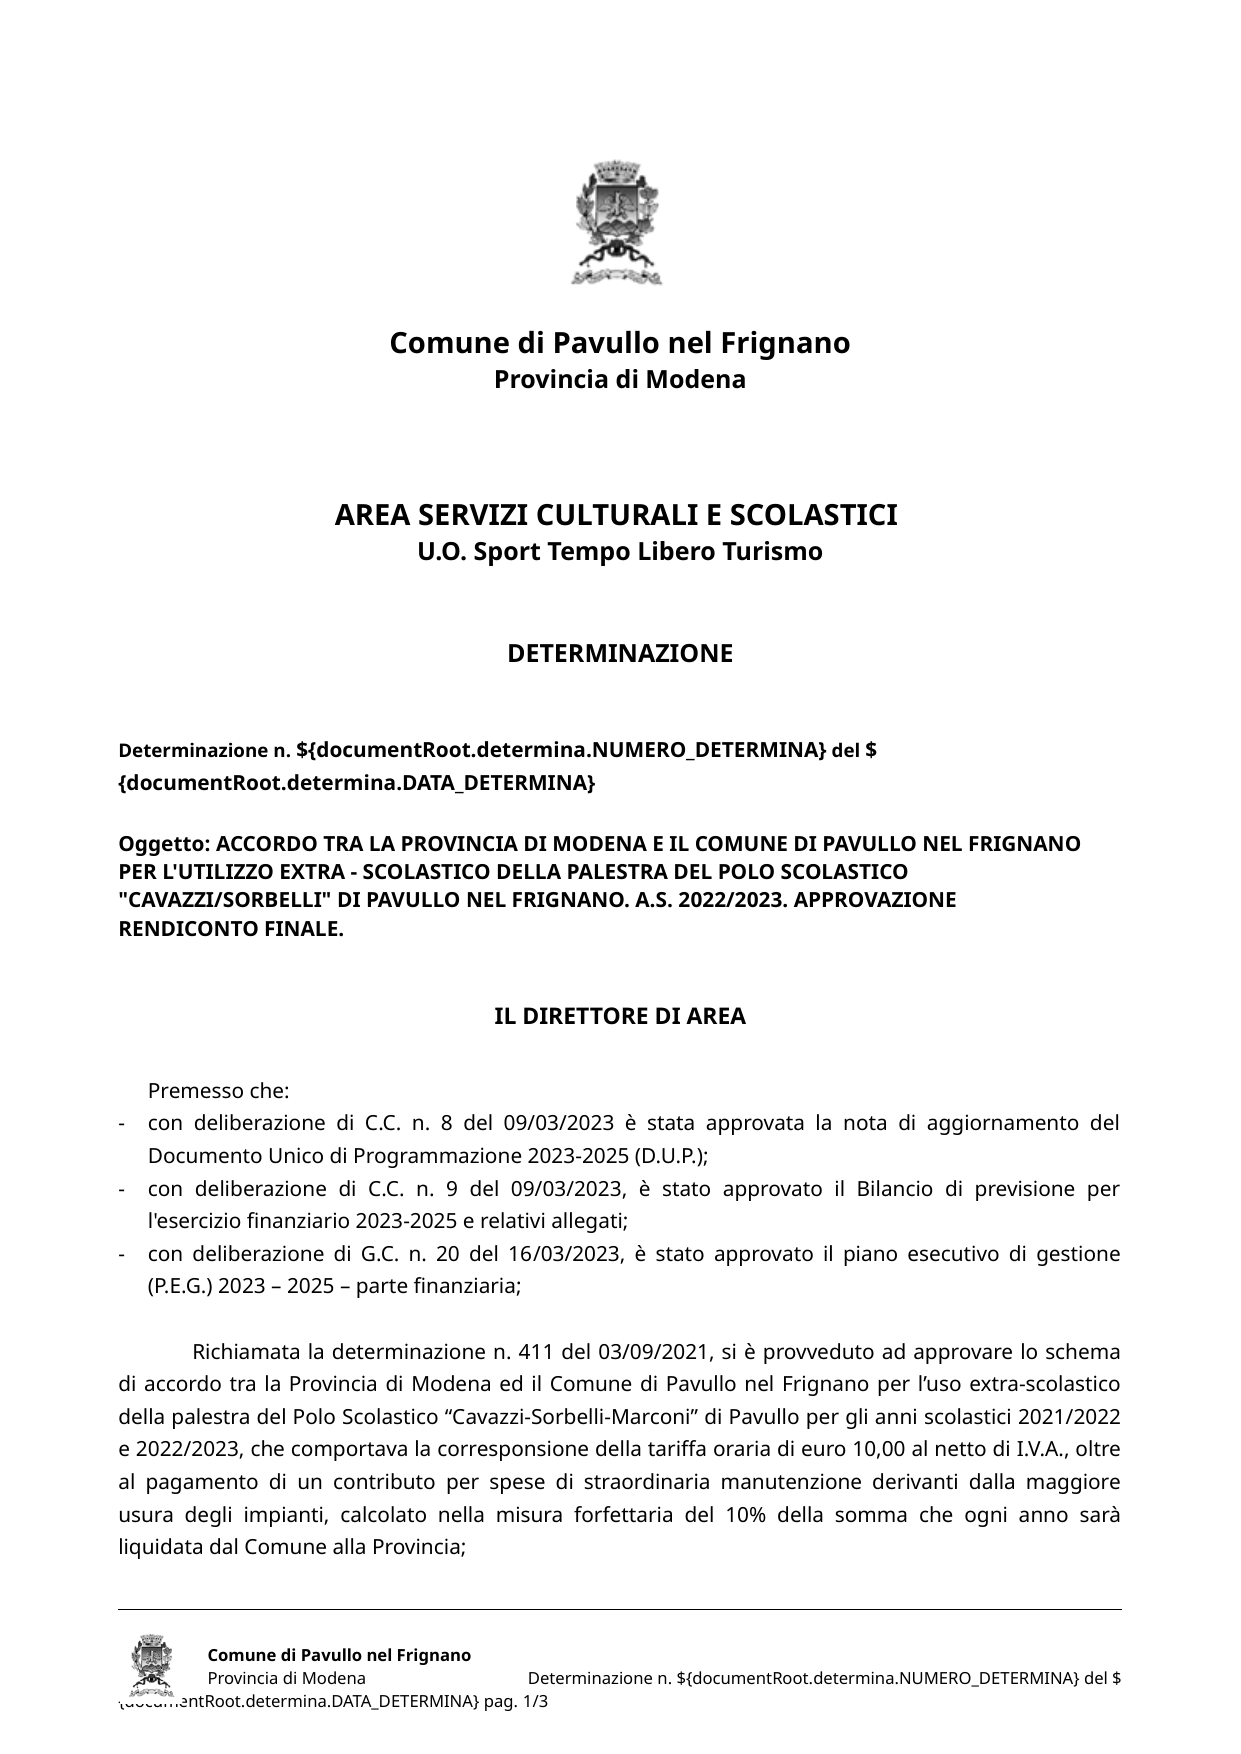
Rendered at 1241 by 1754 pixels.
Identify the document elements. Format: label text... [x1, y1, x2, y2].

list con deliberazione di G.C. n. 20 del 16/03/2023, è stato approvato il piano esecutivo di gestione (P.E.G.) 2023 – 2025 – parte finanziaria; [118, 1239, 1122, 1300]
list con deliberazione di C.C. n. 9 del 09/03/2023, è stato approvato il Bilancio di previsione per l'esercizio finanziario 2023-2025 e relativi allegati; [118, 1174, 1122, 1235]
picture [546, 152, 695, 289]
text Oggetto: ACCORDO TRA LA PROVINCIA DI MODENA E IL COMUNE DI PAVULLO NEL FRIGNANO PER L'UTILIZZO EXTRA - SCOLASTICO DELLA PALESTRA DEL POLO SCOLASTICO "CAVAZZI/SORBELLI" DI PAVULLO NEL FRIGNANO. A.S. 2022/2023. APPROVAZIONE RENDICONTO FINALE. [118, 829, 1122, 942]
picture [120, 1631, 183, 1704]
text U.O. Sport Tempo Libero Turismo [118, 533, 1122, 568]
text Premesso che: [118, 1076, 1122, 1104]
text Determinazione n. ${documentRoot.determina.NUMERO_DETERMINA} del ${documentRoot.determina.DATA_DETERMINA} [118, 735, 1122, 796]
text Richiamata la determinazione n. 411 del 03/09/2021, si è provveduto ad approvare lo schema di accordo tra la Provincia di Modena ed il Comune di Pavullo nel Frignano per l’uso extra-scolastico della palestra del Polo Scolastico “Cavazzi-Sorbelli-Marconi” di Pavullo per gli anni scolastici 2021/2022 e 2022/2023, che comportava la corresponsione della tariffa oraria di euro 10,00 al netto di I.V.A., oltre al pagamento di un contributo per spese di straordinaria manutenzione derivanti dalla maggiore usura degli impianti, calcolato nella misura forfettaria del 10% della somma che ogni anno sarà liquidata dal Comune alla Provincia; [118, 1337, 1122, 1561]
text AREA SERVIZI CULTURALI E SCOLASTICI [118, 494, 1122, 533]
text DETERMINAZIONE [118, 636, 1122, 670]
text IL DIRETTORE DI AREA [118, 999, 1122, 1031]
list con deliberazione di C.C. n. 8 del 09/03/2023 è stata approvata la nota di aggiornamento del Documento Unico di Programmazione 2023-2025 (D.U.P.); [118, 1108, 1122, 1169]
